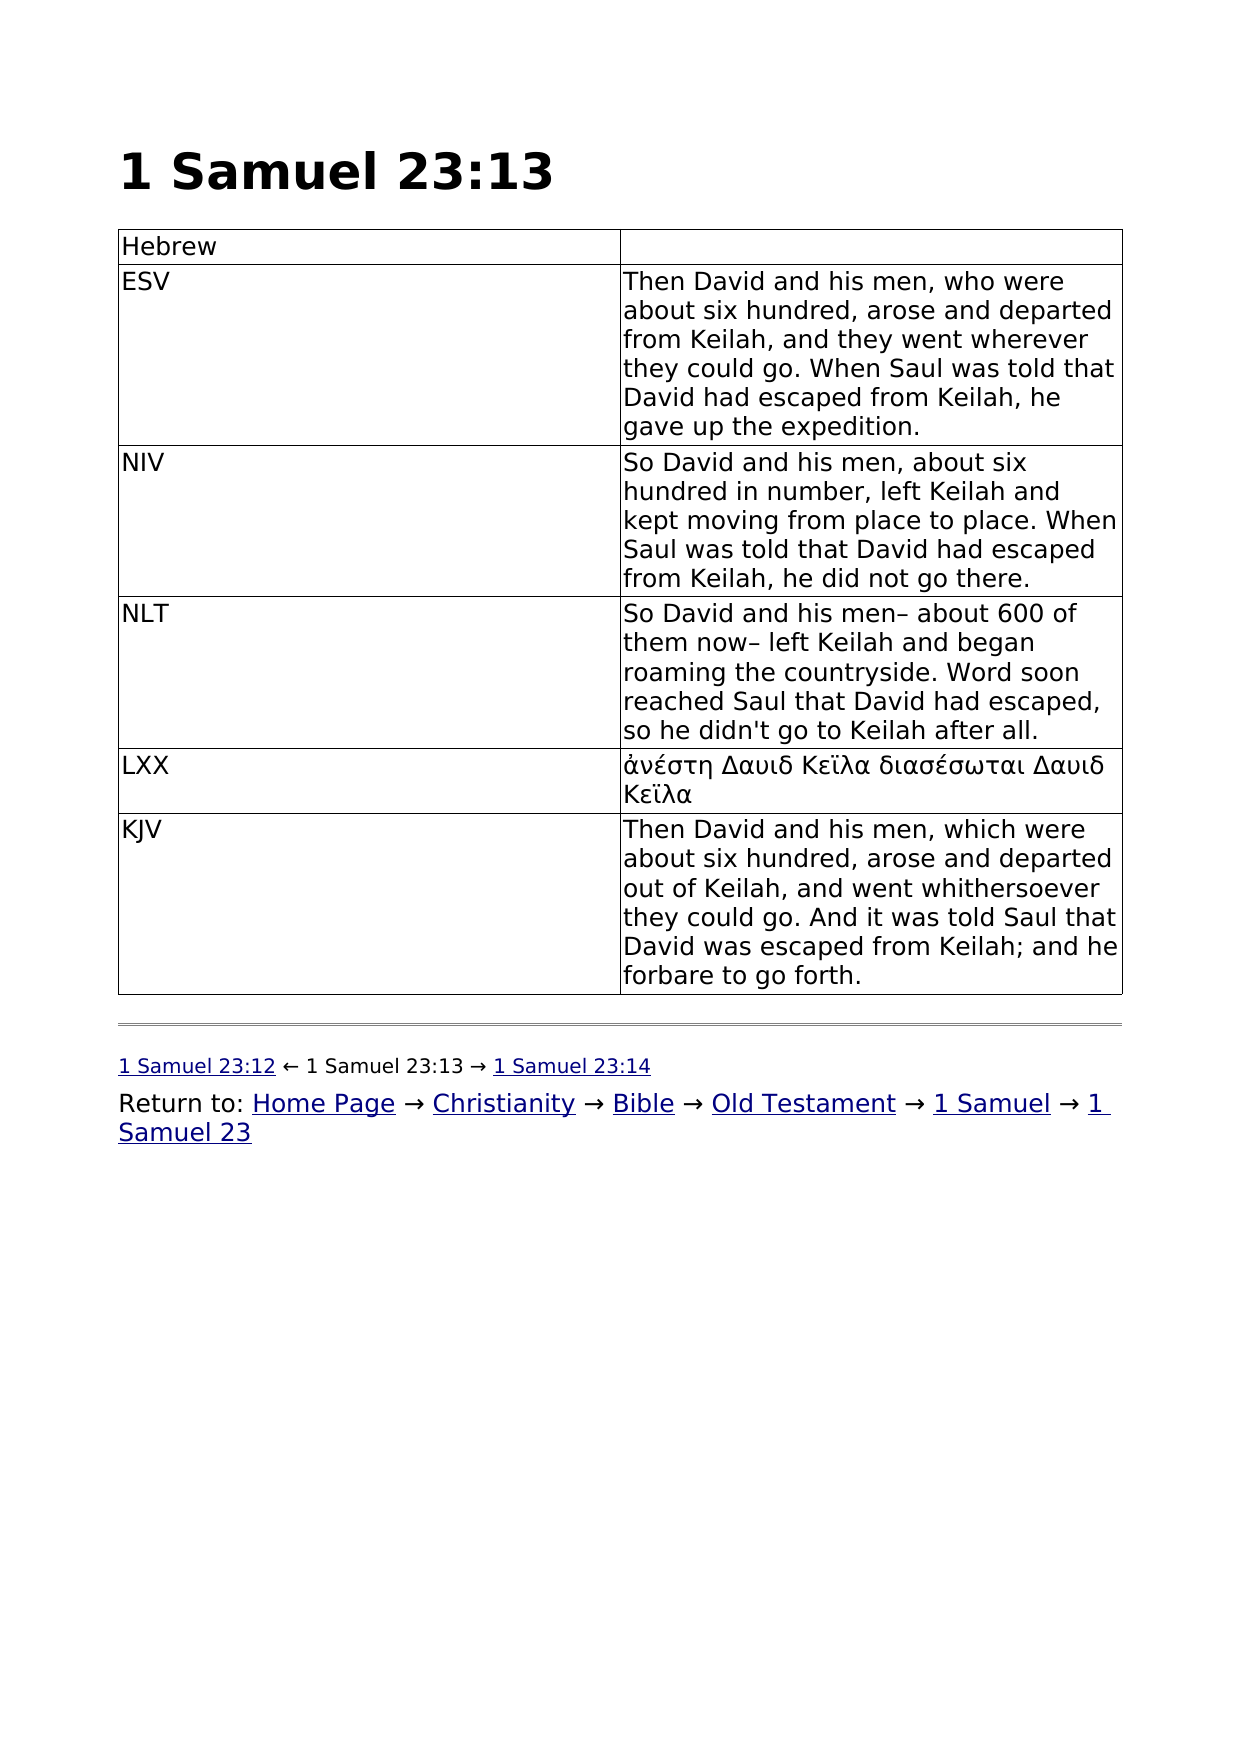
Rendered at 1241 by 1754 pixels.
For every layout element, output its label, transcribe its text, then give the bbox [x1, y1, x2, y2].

table_cell NLT [119, 597, 620, 748]
table_cell Then David and his men, which were about six hundred, arose and departed out of Keilah, and went whithersoever they could go. And it was told Saul that David was escaped from Keilah; and he forbare to go forth. [621, 814, 1122, 993]
subtitle 1 Samuel 23:13 [118, 143, 1122, 201]
table_cell So David and his men, about six hundred in number, left Keilah and kept moving from place to place. When Saul was told that David had escaped from Keilah, he did not go there. [621, 446, 1122, 596]
text Return to: Home Page → Christianity → Bible → Old Testament → 1 Samuel → 1 Samuel 23 [118, 1089, 1122, 1147]
table_cell So David and his men– about 600 of them now– left Keilah and began roaming the countryside. Word soon reached Saul that David had escaped, so he didn't go to Keilah after all. [621, 597, 1122, 748]
table_cell ESV [119, 265, 620, 445]
table_cell Then David and his men, who were about six hundred, arose and departed from Keilah, and they went wherever they could go. When Saul was told that David had escaped from Keilah, he gave up the expedition. [621, 265, 1122, 445]
table_cell NIV [119, 446, 620, 596]
table_cell KJV [119, 814, 620, 993]
table_header Hebrew [119, 230, 620, 264]
table_cell ἀνέστη Δαυιδ Κεϊλα διασέσωται Δαυιδ Κεϊλα [621, 749, 1122, 812]
table_cell LXX [119, 749, 620, 812]
text 1 Samuel 23:12 ← 1 Samuel 23:13 → 1 Samuel 23:14 [118, 1055, 1122, 1089]
table_header [621, 230, 1122, 264]
